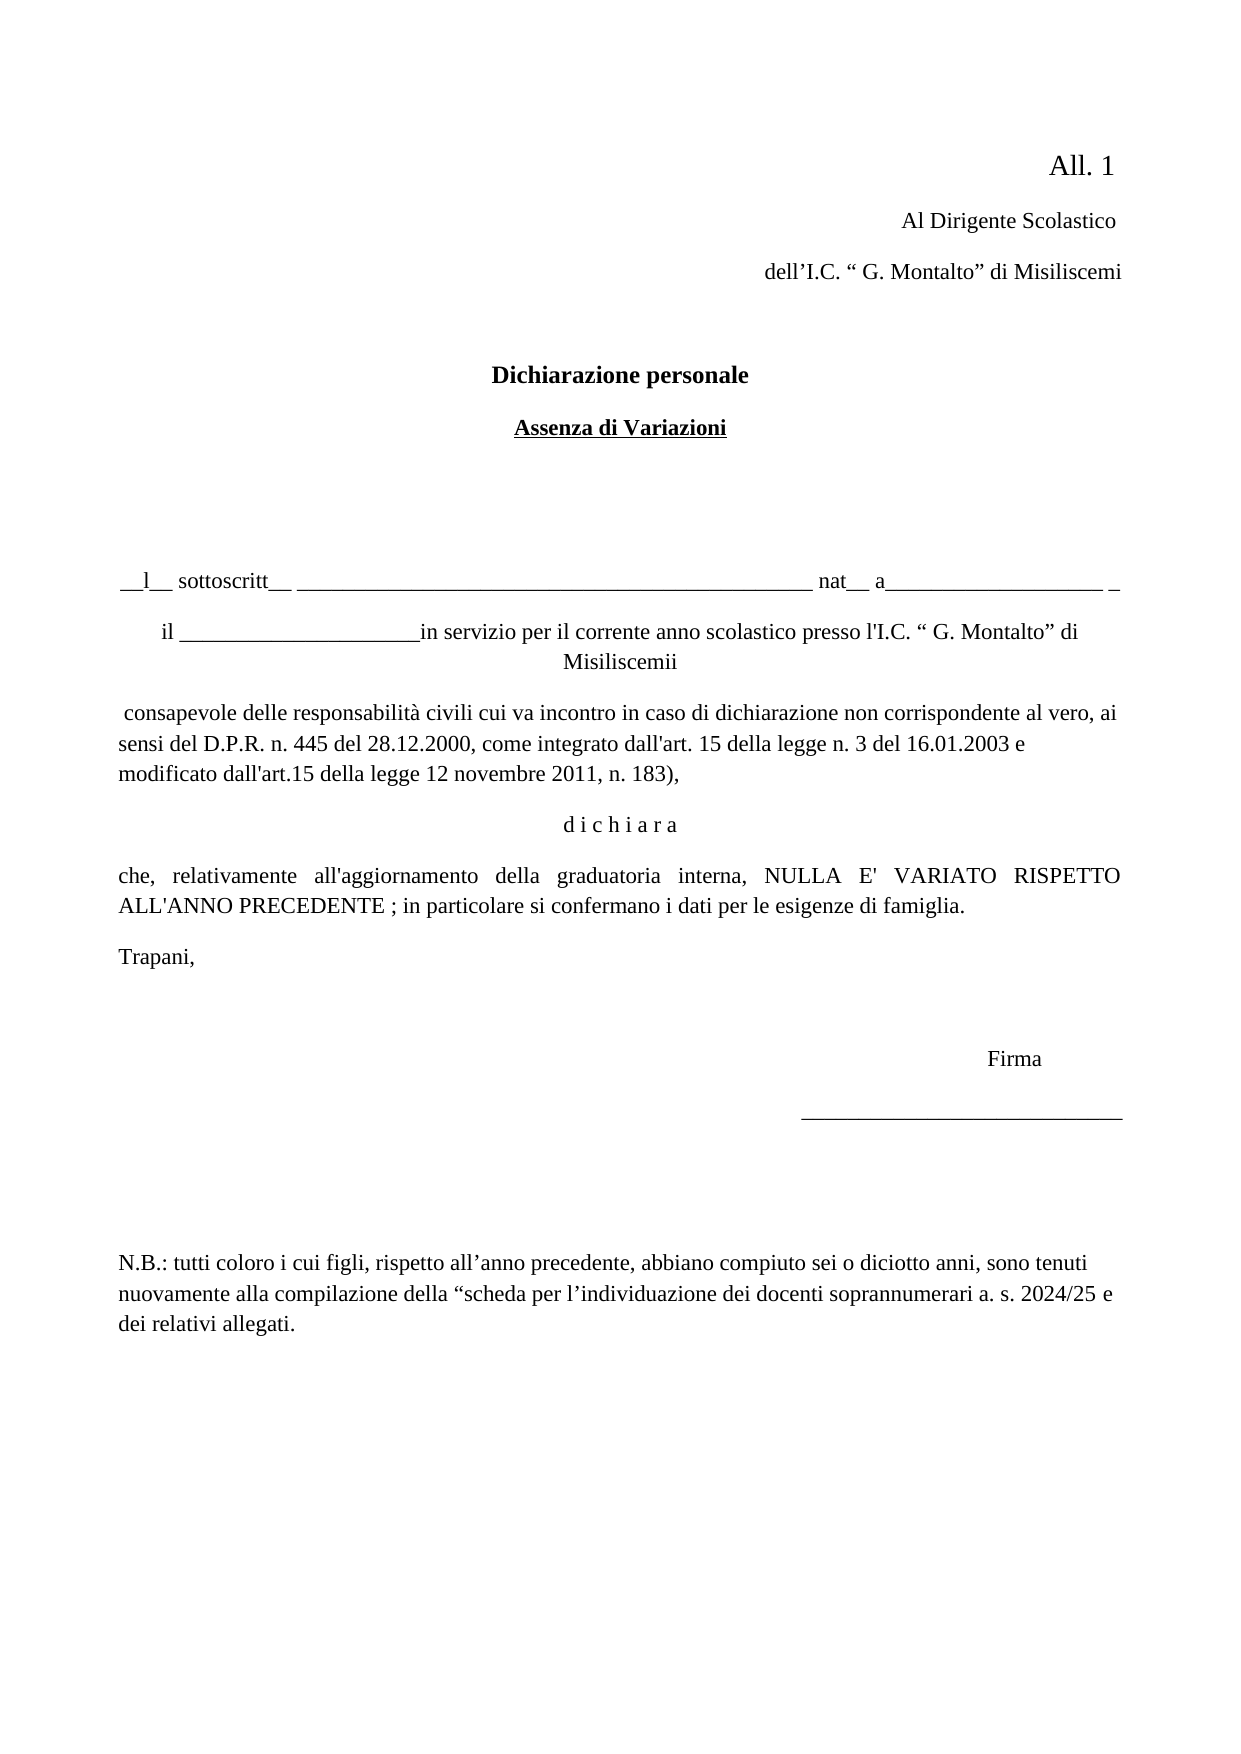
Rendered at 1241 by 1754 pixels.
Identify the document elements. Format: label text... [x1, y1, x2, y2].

text consapevole delle responsabilità civili cui va incontro in caso di dichiarazione non corrispondente al vero, ai sensi del D.P.R. n. 445 del 28.12.2000, come integrato dall'art. 15 della legge n. 3 del 16.01.2003 e modificato dall'art.15 della legge 12 novembre 2011, n. 183), [118, 699, 1122, 786]
text ____________________________ [118, 1096, 1122, 1123]
text Assenza di Variazioni [118, 414, 1122, 440]
text Al Dirigente Scolastico [118, 207, 1122, 233]
text Firma [118, 1045, 1122, 1072]
text Dichiarazione personale [118, 360, 1122, 389]
text dell’I.C. “ G. Montalto” di Misiliscemi [118, 258, 1122, 284]
text il _____________________in servizio per il corrente anno scolastico presso l'I.C. “ G. Montalto” di Misiliscemii [118, 618, 1122, 675]
text N.B.: tutti coloro i cui figli, rispetto all’anno precedente, abbiano compiuto sei o diciotto anni, sono tenuti nuovamente alla compilazione della “scheda per l’individuazione dei docenti soprannumerari a. s. 2024/25 e dei relativi allegati. [118, 1249, 1122, 1336]
text Trapani, [118, 943, 1122, 969]
text che, relativamente all'aggiornamento della graduatoria interna, NULLA E' VARIATO RISPETTO ALL'ANNO PRECEDENTE ; in particolare si confermano i dati per le esigenze di famiglia. [118, 862, 1122, 918]
text d i c h i a r a [118, 811, 1122, 837]
text __l__ sottoscritt__ _____________________________________________ nat__ a___________________ _ [118, 567, 1122, 593]
text All. 1 [118, 148, 1122, 181]
